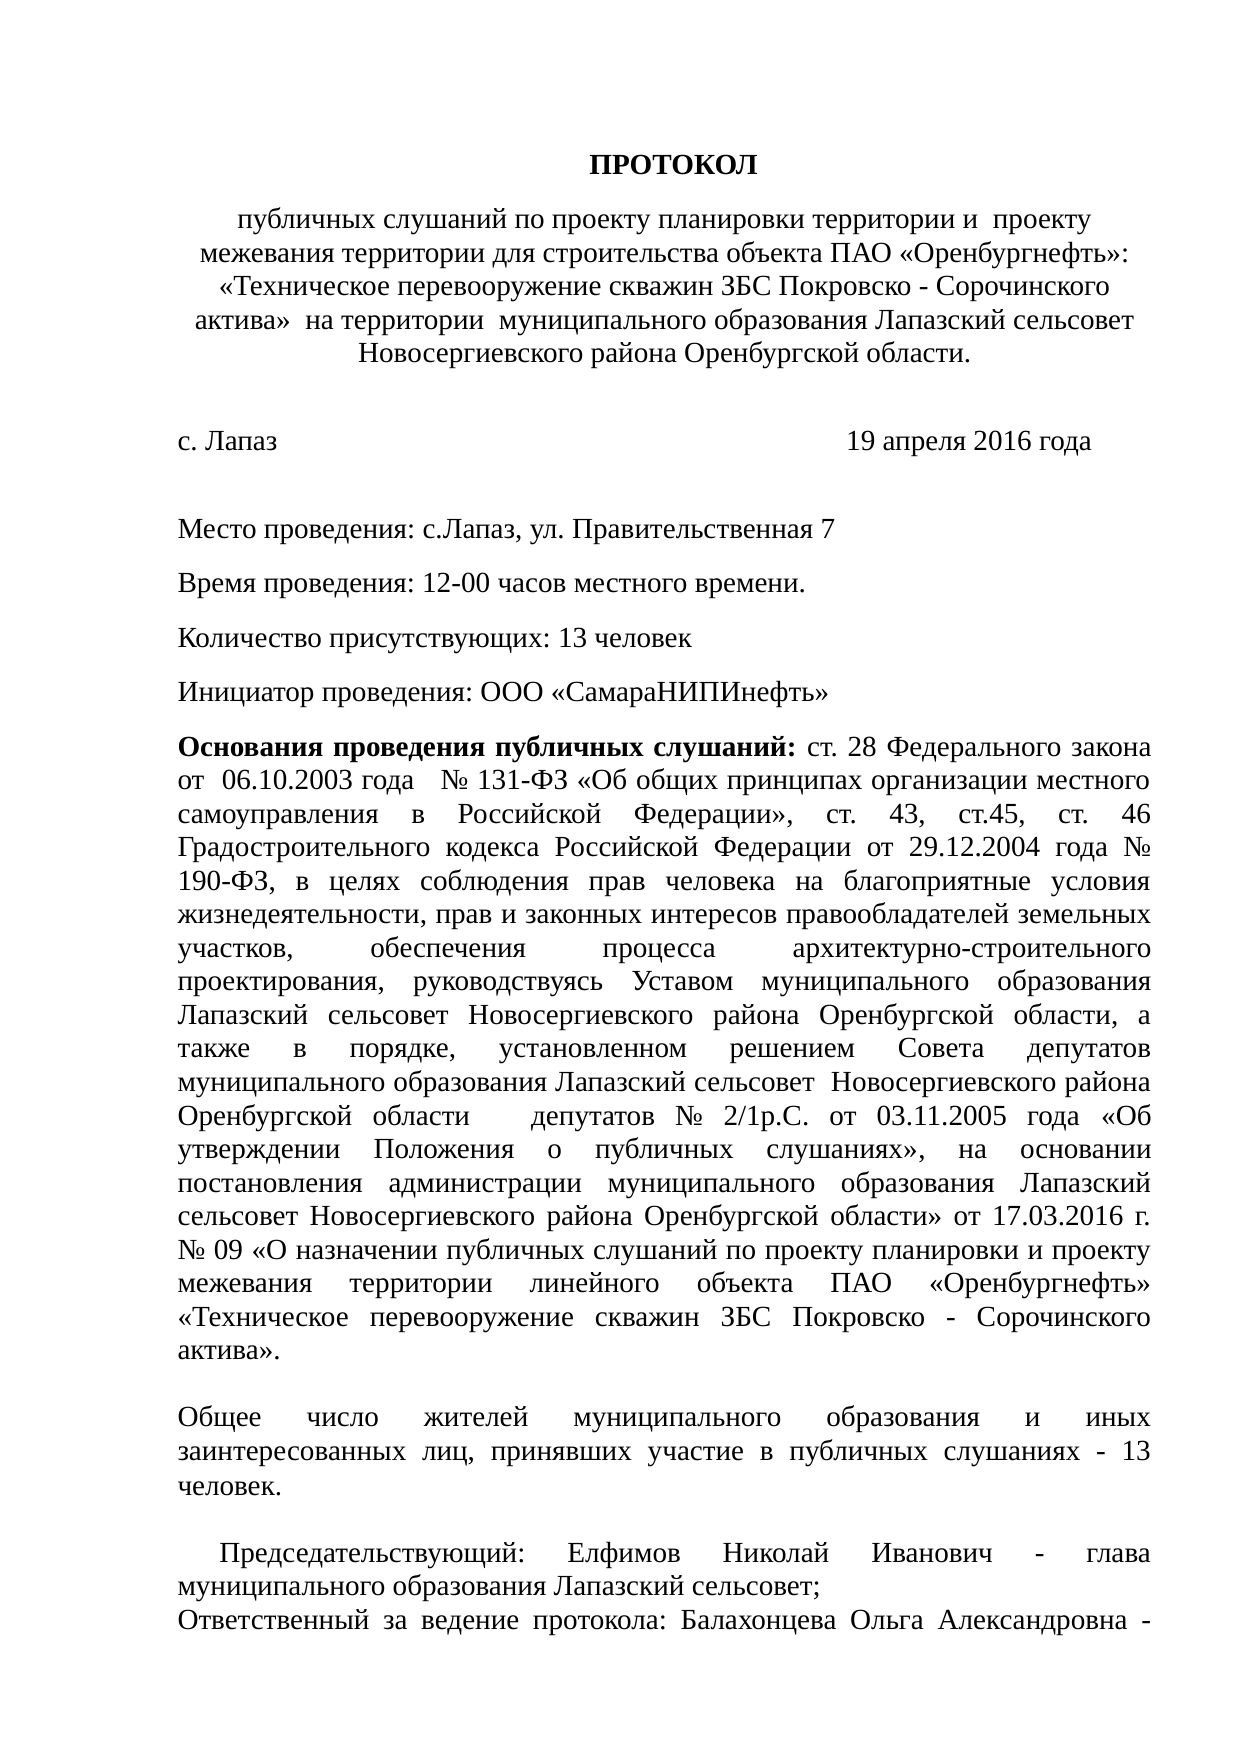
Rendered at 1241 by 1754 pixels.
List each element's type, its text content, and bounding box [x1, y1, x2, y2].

text с. Лапаз 19 апреля 2016 года [177, 423, 1152, 457]
text Время проведения: 12-00 часов местного времени. [177, 566, 1152, 599]
text Место проведения: с.Лапаз, ул. Правительственная 7 [177, 511, 1152, 545]
text Основания проведения публичных слушаний: ст. 28 Федерального закона от 06.10.2003 года № 131-ФЗ «Об общих принципах организации местного самоуправления в Российской Федерации», ст. 43, ст.45, ст. 46 Градостроительного кодекса Российской Федерации от 29.12.2004 года № 190-ФЗ, в целях соблюдения прав человека на благоприятные условия жизнедеятельности, прав и законных интересов правообладателей земельных участков, обеспечения процесса архитектурно-строительного проектирования, руководствуясь Уставом муниципального образования Лапазский сельсовет Новосергиевского района Оренбургской области, а также в порядке, установленном решением Совета депутатов муниципального образования Лапазский сельсовет Новосергиевского района Оренбургской области депутатов № 2/1р.С. от 03.11.2005 года «Об утверждении Положения о публичных слушаниях», на основании постановления администрации муниципального образования Лапазский сельсовет Новосергиевского района Оренбургской области» от 17.03.2016 г. № 09 «О назначении публичных слушаний по проекту планировки и проекту межевания территории линейного объекта ПАО «Оренбургнефть» «Техническое перевооружение скважин ЗБС Покровско - Сорочинского актива». [177, 729, 1152, 1366]
list Председательствующий: Елфимов Николай Иванович - глава муниципального образования Лапазский сельсовет; [177, 1535, 1152, 1602]
list Общее число жителей муниципального образования и иных заинтересованных лиц, принявших участие в публичных слушаниях - 13 человек. [177, 1399, 1152, 1501]
text Инициатор проведения: ООО «СамараНИПИнефть» [177, 674, 1152, 708]
text публичных слушаний по проекту планировки территории и проекту межевания территории для строительства объекта ПАО «Оренбургнефть»: «Техническое перевооружение скважин ЗБС Покровско - Сорочинского актива» на территории муниципального образования Лапазский сельсовет Новосергиевского района Оренбургской области. [177, 201, 1152, 369]
text Количество присутствующих: 13 человек [177, 620, 1152, 653]
text ПРОТОКОЛ [208, 147, 1153, 180]
list Ответственный за ведение протокола: Балахонцева Ольга Александровна [177, 1602, 1152, 1636]
